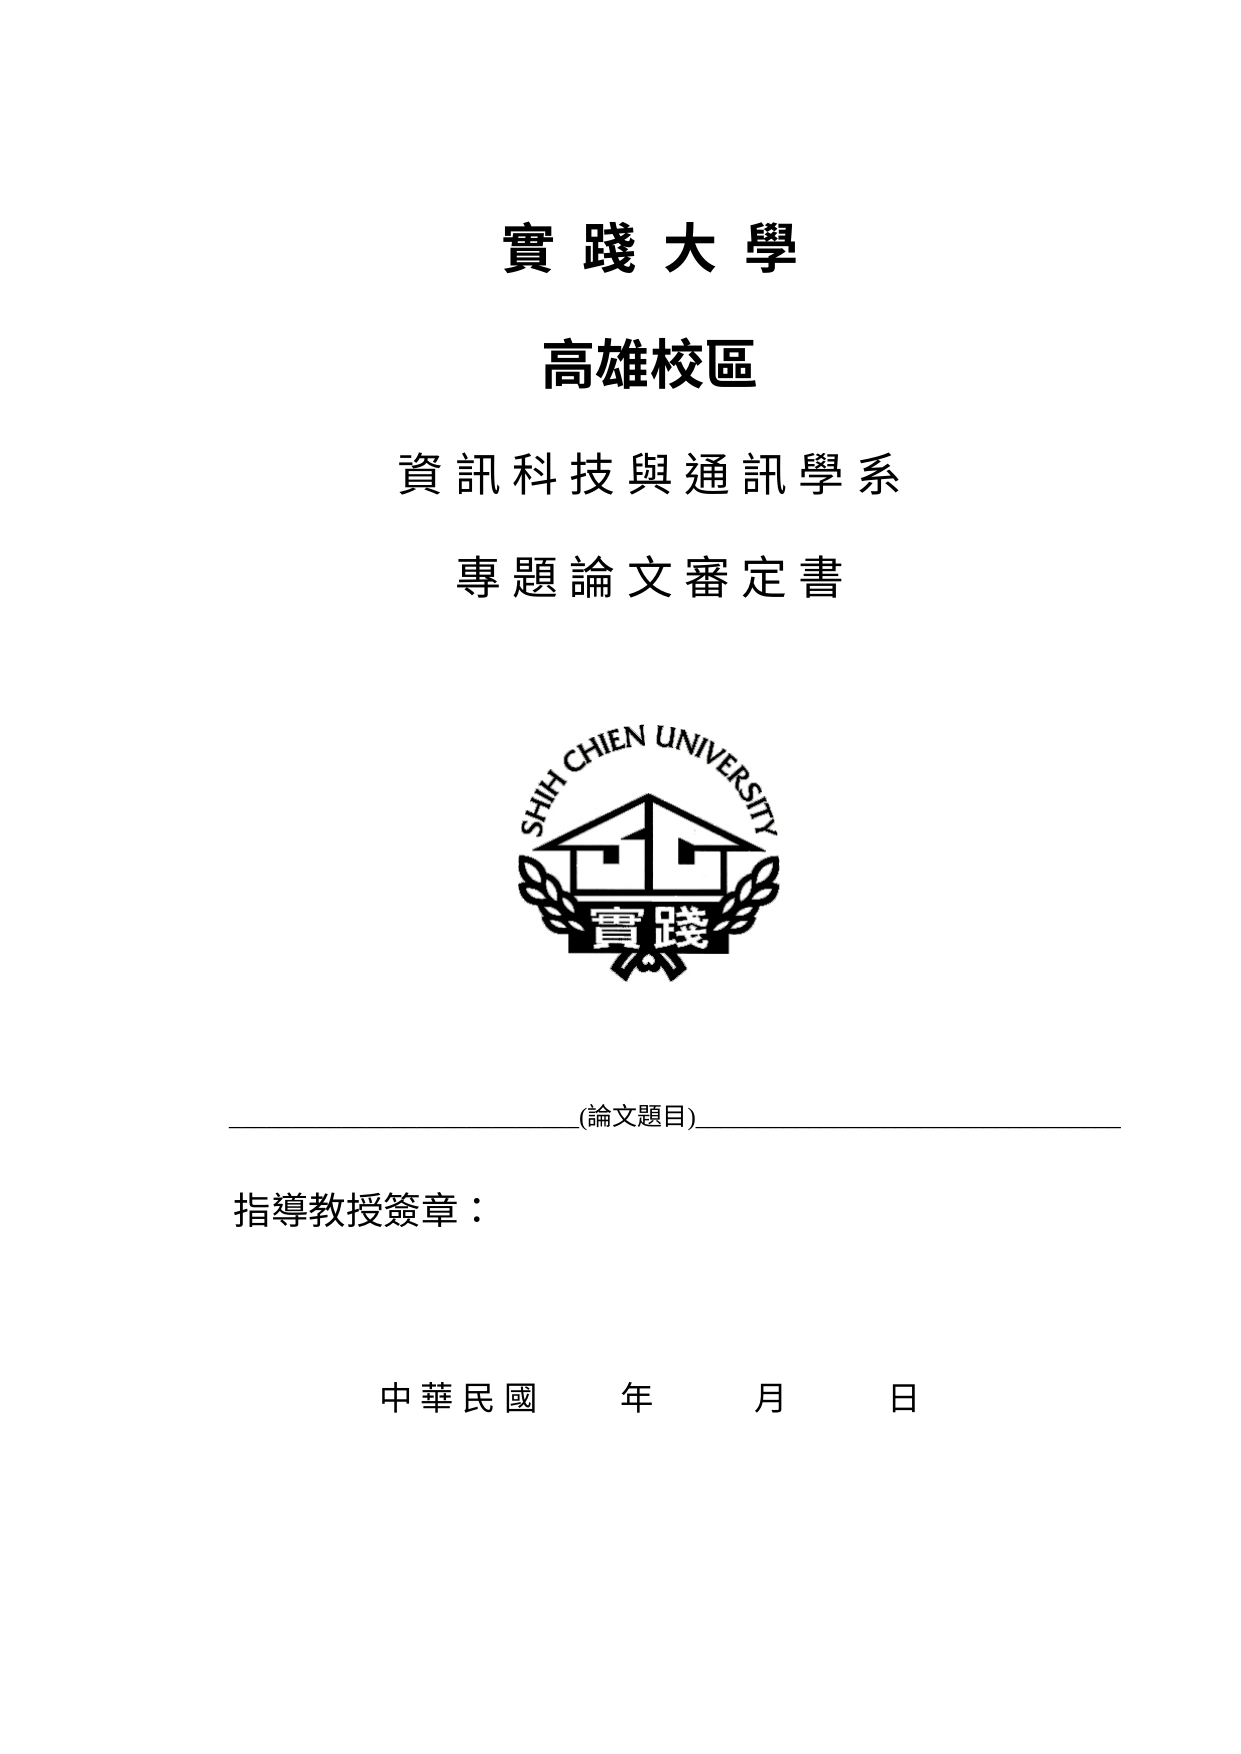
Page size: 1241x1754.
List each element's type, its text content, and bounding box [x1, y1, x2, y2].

text 指導教授簽章： [177, 1171, 1122, 1246]
text 中 華 民 國 年 月 日 [177, 1358, 1122, 1433]
text ____________________________(論文題目)__________________________________ [177, 1096, 1122, 1133]
text 實 踐 大 學 [177, 206, 1122, 284]
text 專 題 論 文 審 定 書 [177, 542, 1122, 608]
text 高雄校區 [177, 322, 1122, 400]
picture [514, 720, 785, 988]
text 資 訊 科 技 與 通 訊 學 系 [177, 438, 1122, 504]
